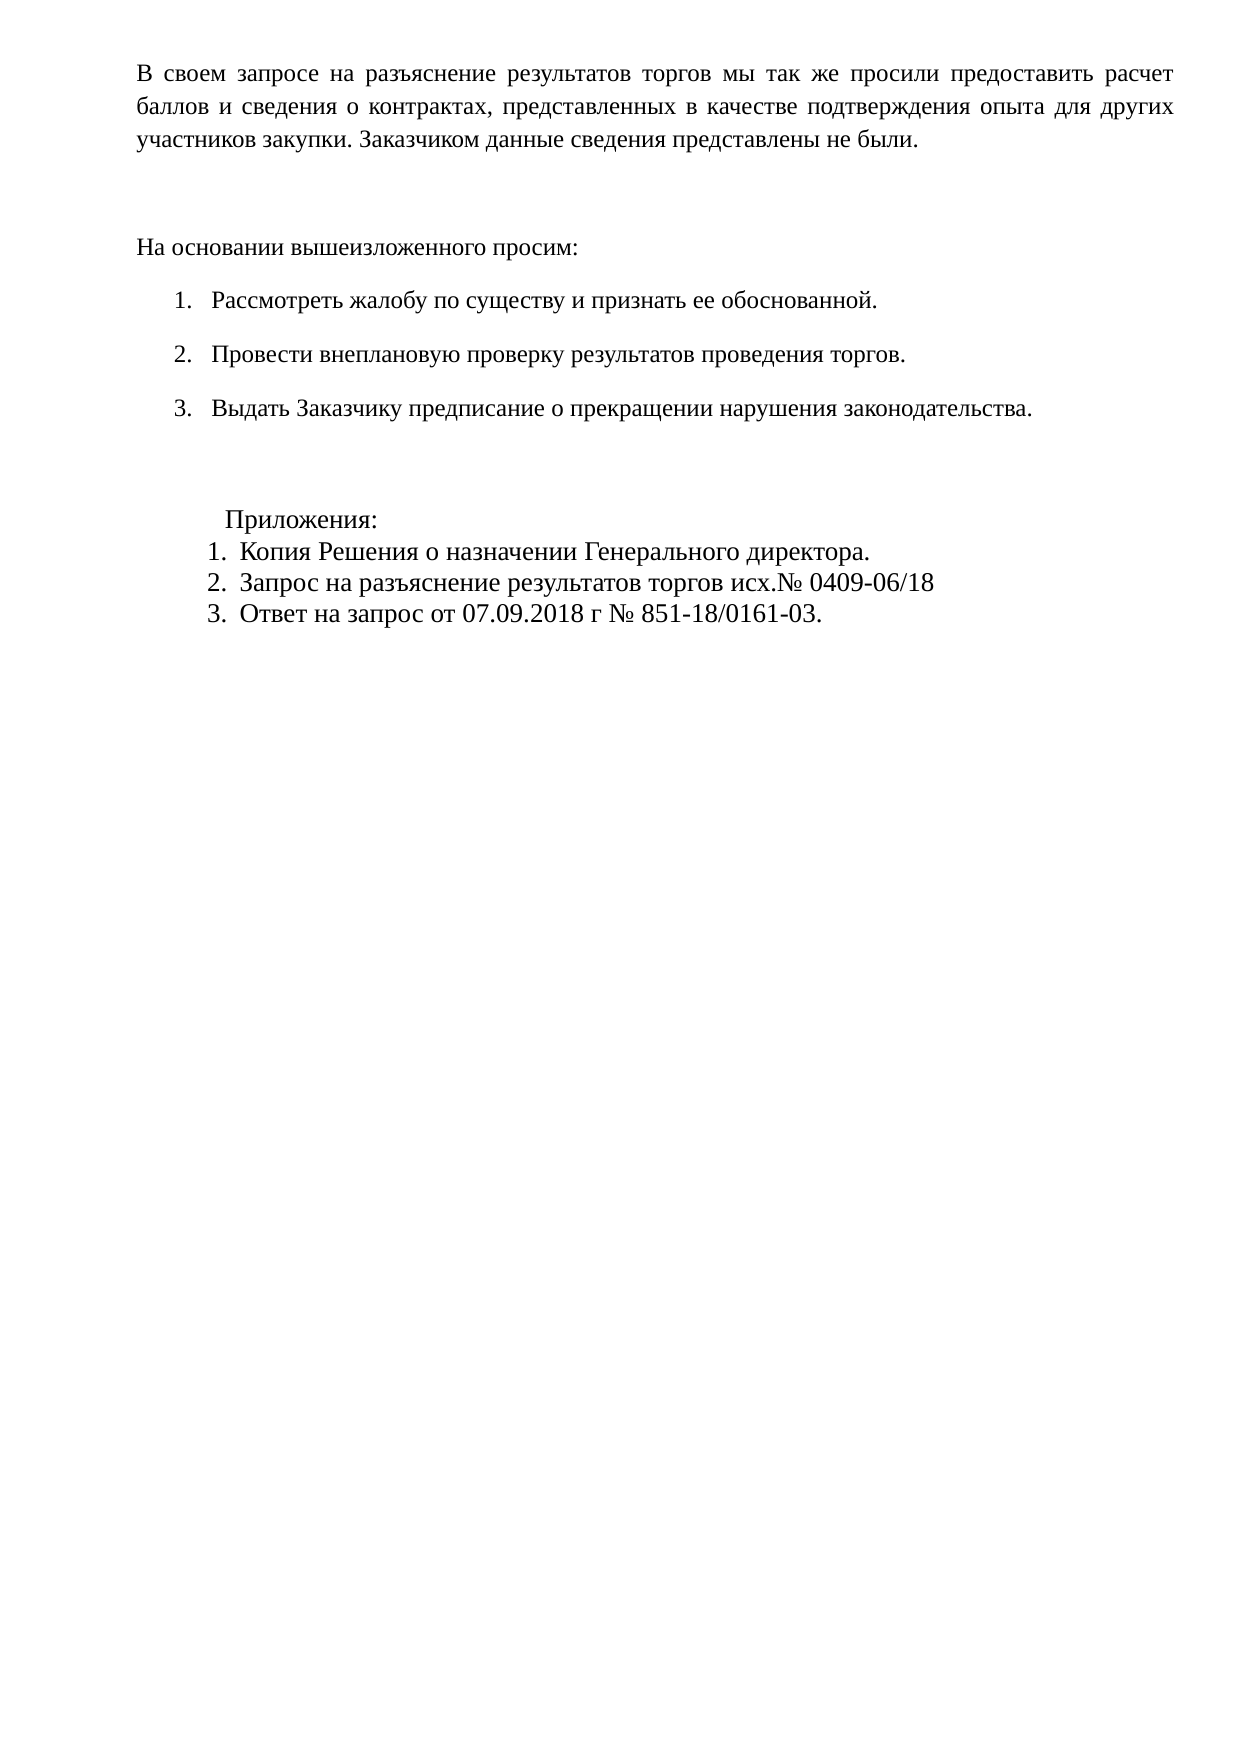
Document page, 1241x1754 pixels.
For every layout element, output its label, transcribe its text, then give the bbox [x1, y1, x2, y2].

list Выдать Заказчику предписание о прекращении нарушения законодательства. [173, 393, 1175, 422]
list Рассмотреть жалобу по существу и признать ее обоснованной. [173, 285, 1175, 314]
text На основании вышеизложенного просим: [136, 232, 1175, 260]
list Провести внеплановую проверку результатов проведения торгов. [173, 339, 1175, 368]
list Ответ на запрос от 07.09.2018 г № 851-18/0161-03. [136, 597, 1175, 628]
text В своем запросе на разъяснение результатов торгов мы так же просили предоставить расчет баллов и сведения о контрактах, представленных в качестве подтверждения опыта для других участников закупки. Заказчиком данные сведения представлены не были. [136, 58, 1175, 153]
list Копия Решения о назначении Генерального директора. [136, 535, 1175, 566]
list Запрос на разъяснение результатов торгов исх.№ 0409-06/18 [136, 566, 1175, 597]
text Приложения: [136, 503, 1175, 535]
